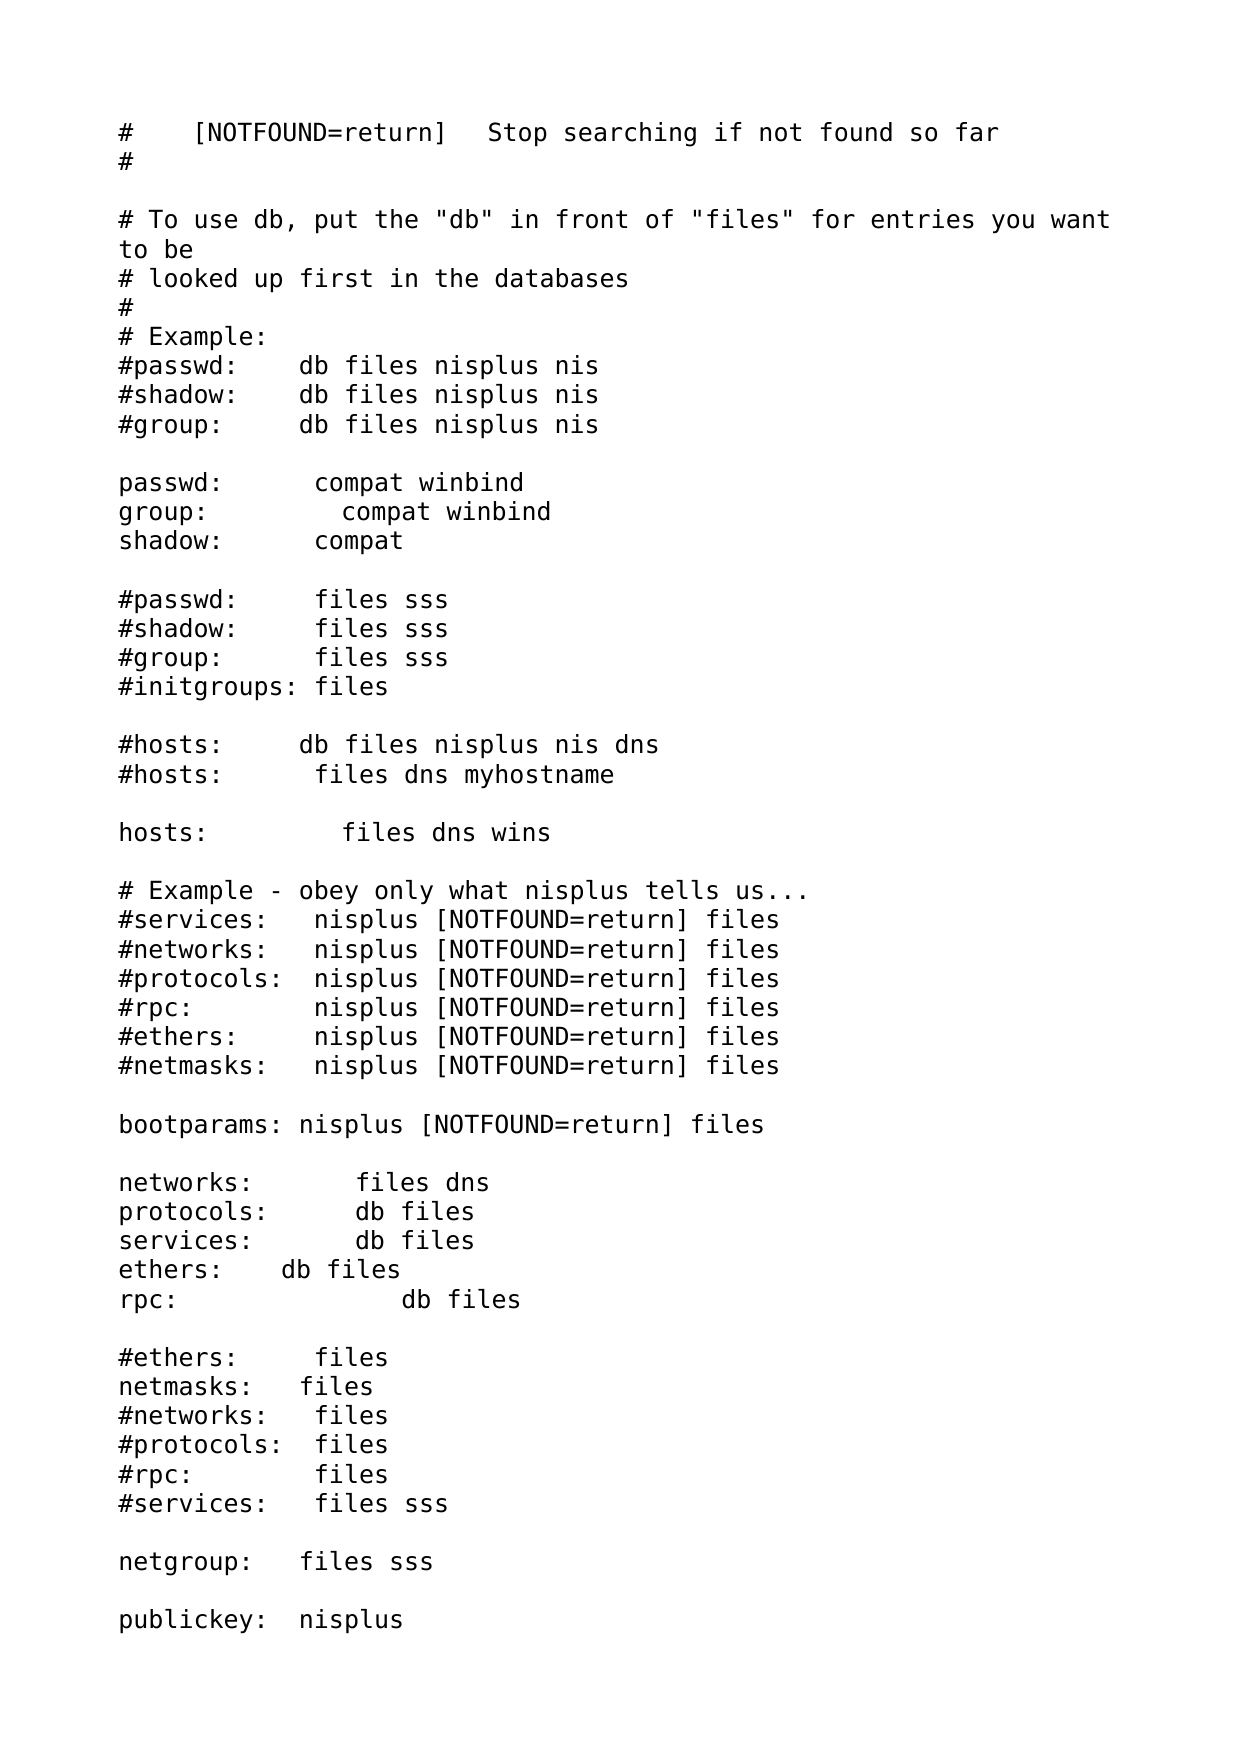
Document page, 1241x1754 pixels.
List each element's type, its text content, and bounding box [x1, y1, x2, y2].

text # [NOTFOUND=return] Stop searching if not found so far # # To use db, put the "db" in front of "files" for entries you want to be # looked up first in the databases # # Example: #passwd: db files nisplus nis #shadow: db files nisplus nis #group: db files nisplus nis passwd: compat winbind group: compat winbind shadow: compat #passwd: files sss #shadow: files sss #group: files sss #initgroups: files #hosts: db files nisplus nis dns #hosts: files dns myhostname hosts: files dns wins # Example - obey only what nisplus tells us... #services: nisplus [NOTFOUND=return] files #networks: nisplus [NOTFOUND=return] files #protocols: nisplus [NOTFOUND=return] files #rpc: nisplus [NOTFOUND=return] files #ethers: nisplus [NOTFOUND=return] files #netmasks: nisplus [NOTFOUND=return] files bootparams: nisplus [NOTFOUND=return] files networks: files dns protocols: db files services: db files ethers: db files rpc: db files #ethers: files netmasks: files #networks: files #protocols: files #rpc: files #services: files sss netgroup: files sss publickey: nisplus [118, 118, 1122, 1635]
